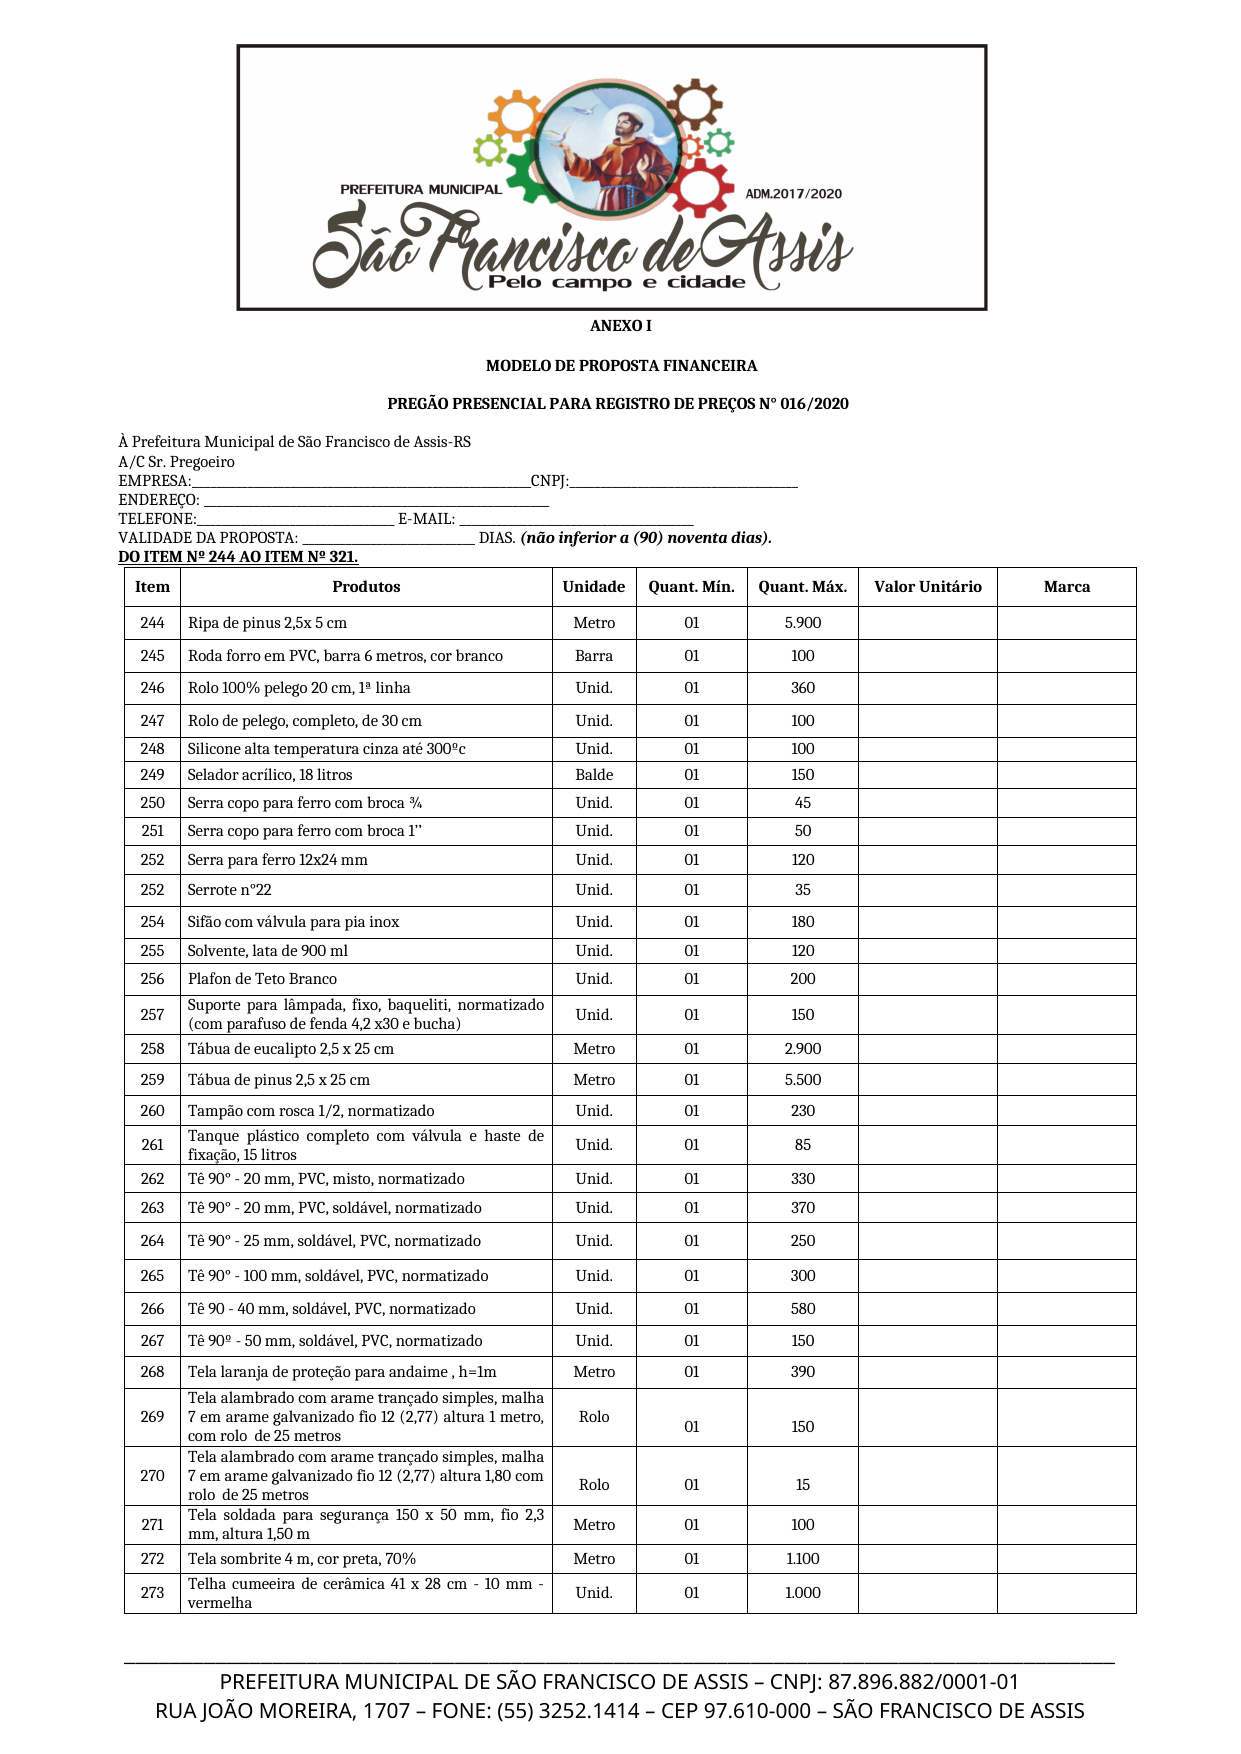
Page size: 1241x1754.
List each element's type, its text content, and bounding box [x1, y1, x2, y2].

table_cell 271 [125, 1506, 180, 1544]
table_cell Unid. [553, 964, 636, 994]
table_cell Unid. [553, 1574, 636, 1613]
table_cell [998, 640, 1136, 672]
table_cell [859, 1293, 997, 1325]
table_cell Tábua de pinus 2,5 x 25 cm [181, 1064, 552, 1095]
table_cell 244 [125, 607, 180, 639]
table_cell [998, 1293, 1136, 1325]
table_cell 01 [637, 1223, 747, 1259]
table_cell [998, 1447, 1136, 1504]
table_cell 261 [125, 1126, 180, 1164]
table_cell [859, 1326, 997, 1356]
table_cell Telha cumeeira de cerâmica 41 x 28 cm - 10 mm - vermelha [181, 1574, 552, 1613]
table_cell [859, 907, 997, 937]
table_cell Metro [553, 1357, 636, 1387]
table_cell 272 [125, 1545, 180, 1573]
table_cell 01 [637, 907, 747, 937]
table_cell 268 [125, 1357, 180, 1387]
table_cell Unid. [553, 1326, 636, 1356]
table_cell [859, 1126, 997, 1164]
table_cell 01 [637, 1506, 747, 1544]
text PREGÃO PRESENCIAL PARA REGISTRO DE PREÇOS N° 016/2020 [118, 394, 1122, 414]
table_cell 300 [748, 1260, 858, 1292]
table_cell 256 [125, 964, 180, 994]
table_cell [998, 789, 1136, 817]
table_cell 180 [748, 907, 858, 937]
text À Prefeitura Municipal de São Francisco de Assis-RS [118, 433, 1122, 452]
table_cell 01 [637, 964, 747, 994]
table_cell [859, 789, 997, 817]
table_cell 248 [125, 738, 180, 761]
table_cell [998, 673, 1136, 704]
table_cell Serrote n°22 [181, 875, 552, 906]
table_cell Tela laranja de proteção para andaime , h=1m [181, 1357, 552, 1387]
table_cell 1.100 [748, 1545, 858, 1573]
table_header Quant. Mín. [637, 568, 747, 606]
table_cell 5.900 [748, 607, 858, 639]
table_cell 252 [125, 875, 180, 906]
table_cell 01 [637, 875, 747, 906]
table_cell 230 [748, 1096, 858, 1125]
table_cell [998, 1260, 1136, 1292]
table_cell 250 [125, 789, 180, 817]
table_header Valor Unitário [859, 568, 997, 606]
table_cell 390 [748, 1357, 858, 1387]
table_cell Unid. [553, 1260, 636, 1292]
table_cell 249 [125, 762, 180, 788]
table_header Produtos [181, 568, 552, 606]
table_cell 85 [748, 1126, 858, 1164]
table_cell [859, 846, 997, 873]
table_cell 45 [748, 789, 858, 817]
table_cell 120 [748, 939, 858, 963]
table_header Unidade [553, 568, 636, 606]
table_cell 247 [125, 705, 180, 737]
table_cell [859, 1357, 997, 1387]
table_cell 01 [637, 1574, 747, 1613]
table_cell 01 [637, 1126, 747, 1164]
table_cell Rolo [553, 1447, 636, 1504]
table_cell 262 [125, 1165, 180, 1192]
table_cell 01 [637, 640, 747, 672]
table_cell Unid. [553, 1293, 636, 1325]
table_cell 01 [637, 762, 747, 788]
table_cell [859, 1506, 997, 1544]
table_cell [859, 1574, 997, 1613]
table_cell 150 [748, 1389, 858, 1446]
table_cell 120 [748, 846, 858, 873]
table_cell 01 [637, 607, 747, 639]
table_cell 01 [637, 1193, 747, 1222]
table_cell 01 [637, 939, 747, 963]
table_cell [859, 1545, 997, 1573]
table_cell Unid. [553, 846, 636, 873]
table_cell 330 [748, 1165, 858, 1192]
table_cell [859, 762, 997, 788]
table_cell [859, 1035, 997, 1063]
table_cell 266 [125, 1293, 180, 1325]
table_cell 254 [125, 907, 180, 937]
table_cell 200 [748, 964, 858, 994]
table_cell [859, 705, 997, 737]
table_header Item [125, 568, 180, 606]
table_cell Metro [553, 607, 636, 639]
table_cell Roda forro em PVC, barra 6 metros, cor branco [181, 640, 552, 672]
table_cell [859, 1165, 997, 1192]
table_cell Unid. [553, 939, 636, 963]
table_cell Rolo 100% pelego 20 cm, 1ª linha [181, 673, 552, 704]
table_cell Tê 90° - 100 mm, soldável, PVC, normatizado [181, 1260, 552, 1292]
table_cell [859, 640, 997, 672]
table_cell 01 [637, 705, 747, 737]
table_cell 01 [637, 996, 747, 1034]
table_cell Suporte para lâmpada, fixo, baqueliti, normatizado (com parafuso de fenda 4,2 x30 e bucha) [181, 996, 552, 1034]
table_cell 252 [125, 846, 180, 873]
table_cell Unid. [553, 673, 636, 704]
table_cell Unid. [553, 789, 636, 817]
table_cell Tábua de eucalipto 2,5 x 25 cm [181, 1035, 552, 1063]
table_cell [859, 1260, 997, 1292]
table_cell Tampão com rosca 1/2, normatizado [181, 1096, 552, 1125]
table_cell Unid. [553, 1126, 636, 1164]
table_cell [998, 1326, 1136, 1356]
table_cell Tela alambrado com arame trançado simples, malha 7 em arame galvanizado fio 12 (2,77) altura 1 metro, com rolo de 25 metros [181, 1389, 552, 1446]
table_cell Serra copo para ferro com broca 1’’ [181, 818, 552, 845]
table_cell 01 [637, 1293, 747, 1325]
table_cell Silicone alta temperatura cinza até 300ºc [181, 738, 552, 761]
text DO ITEM Nº 244 AO ITEM Nº 321. [118, 548, 1122, 567]
table_cell 01 [637, 1035, 747, 1063]
table_cell [859, 1096, 997, 1125]
table_cell Ripa de pinus 2,5x 5 cm [181, 607, 552, 639]
table_cell 100 [748, 640, 858, 672]
table_cell 01 [637, 673, 747, 704]
table_cell Unid. [553, 818, 636, 845]
table_cell Selador acrílico, 18 litros [181, 762, 552, 788]
table_cell 50 [748, 818, 858, 845]
table_cell [998, 1193, 1136, 1222]
table_cell 265 [125, 1260, 180, 1292]
table_cell Tela alambrado com arame trançado simples, malha 7 em arame galvanizado fio 12 (2,77) altura 1,80 com rolo de 25 metros [181, 1447, 552, 1504]
table_cell 100 [748, 738, 858, 761]
text ANEXO I [118, 311, 1122, 337]
table_cell 257 [125, 996, 180, 1034]
table_cell Unid. [553, 1193, 636, 1222]
table_cell [859, 1064, 997, 1095]
table_cell [998, 738, 1136, 761]
table_cell 273 [125, 1574, 180, 1613]
table_cell Metro [553, 1035, 636, 1063]
table_cell Metro [553, 1545, 636, 1573]
text EMPRESA:_______________________________________________________CNPJ:_____________________________________ [118, 471, 1122, 490]
table_cell 35 [748, 875, 858, 906]
table_header Marca [998, 568, 1136, 606]
table_cell Barra [553, 640, 636, 672]
table_cell 100 [748, 1506, 858, 1544]
table_cell 01 [637, 1545, 747, 1573]
table_cell [859, 996, 997, 1034]
table_cell Tê 90 - 40 mm, soldável, PVC, normatizado [181, 1293, 552, 1325]
table_cell Unid. [553, 1096, 636, 1125]
table_cell 01 [637, 738, 747, 761]
table_cell [998, 818, 1136, 845]
table_cell [859, 1447, 997, 1504]
table_cell Balde [553, 762, 636, 788]
table_cell [998, 1223, 1136, 1259]
table_cell Rolo de pelego, completo, de 30 cm [181, 705, 552, 737]
table_cell Solvente, lata de 900 ml [181, 939, 552, 963]
table_cell [859, 964, 997, 994]
table_cell Metro [553, 1506, 636, 1544]
table_cell [998, 1165, 1136, 1192]
table_cell [859, 818, 997, 845]
table_cell Unid. [553, 1223, 636, 1259]
table_cell Tê 90° - 25 mm, soldável, PVC, normatizado [181, 1223, 552, 1259]
table_cell 150 [748, 762, 858, 788]
table_cell 251 [125, 818, 180, 845]
table_cell Serra para ferro 12x24 mm [181, 846, 552, 873]
table_header Quant. Máx. [748, 568, 858, 606]
table_cell 01 [637, 1389, 747, 1446]
text TELEFONE:________________________________ E-MAIL: ______________________________________ [118, 509, 1122, 529]
table_cell 01 [637, 1260, 747, 1292]
table_cell [998, 996, 1136, 1034]
table_cell [998, 1574, 1136, 1613]
table_cell [998, 607, 1136, 639]
table_cell [998, 1506, 1136, 1544]
table_cell 264 [125, 1223, 180, 1259]
table_cell 01 [637, 1447, 747, 1504]
table_cell 01 [637, 1096, 747, 1125]
table_cell 370 [748, 1193, 858, 1222]
table_cell Unid. [553, 705, 636, 737]
table_cell 01 [637, 818, 747, 845]
table_cell [859, 1223, 997, 1259]
table_cell [998, 1126, 1136, 1164]
table_cell 263 [125, 1193, 180, 1222]
table_cell 1.000 [748, 1574, 858, 1613]
table_cell 100 [748, 705, 858, 737]
table_cell Unid. [553, 996, 636, 1034]
table_cell 260 [125, 1096, 180, 1125]
table_cell [998, 964, 1136, 994]
table_cell [998, 1545, 1136, 1573]
table_cell Serra copo para ferro com broca ¾ [181, 789, 552, 817]
table_cell [998, 1389, 1136, 1446]
table_cell 255 [125, 939, 180, 963]
table_cell [998, 846, 1136, 873]
table_cell [859, 939, 997, 963]
table_cell 150 [748, 1326, 858, 1356]
table_cell 245 [125, 640, 180, 672]
table_cell 580 [748, 1293, 858, 1325]
table_cell Tê 90° - 20 mm, PVC, soldável, normatizado [181, 1193, 552, 1222]
table_cell [998, 875, 1136, 906]
table_cell Tê 90° - 20 mm, PVC, misto, normatizado [181, 1165, 552, 1192]
table_cell 258 [125, 1035, 180, 1063]
table_cell [998, 1035, 1136, 1063]
table_cell 250 [748, 1223, 858, 1259]
text A/C Sr. Pregoeiro [118, 452, 1122, 471]
table_cell Rolo [553, 1389, 636, 1446]
table_cell Tanque plástico completo com válvula e haste de fixação, 15 litros [181, 1126, 552, 1164]
table_cell Unid. [553, 907, 636, 937]
table_cell [998, 762, 1136, 788]
text MODELO DE PROPOSTA FINANCEIRA [118, 356, 1122, 375]
table_cell 01 [637, 1326, 747, 1356]
table_cell 01 [637, 846, 747, 873]
table_cell 269 [125, 1389, 180, 1446]
table_cell 01 [637, 1064, 747, 1095]
table_cell Plafon de Teto Branco [181, 964, 552, 994]
table_cell Unid. [553, 1165, 636, 1192]
text ENDEREÇO: ________________________________________________________ [118, 490, 1122, 509]
table_cell 2.900 [748, 1035, 858, 1063]
table_cell 01 [637, 1357, 747, 1387]
table_cell Sifão com válvula para pia inox [181, 907, 552, 937]
table_cell [998, 1357, 1136, 1387]
table_cell 150 [748, 996, 858, 1034]
table_cell [998, 705, 1136, 737]
text VALIDADE DA PROPOSTA: ____________________________ DIAS. (não inferior a (90) noventa dias). [118, 529, 1122, 548]
table_cell [859, 1193, 997, 1222]
table_cell [998, 939, 1136, 963]
table_cell Tela soldada para segurança 150 x 50 mm, fio 2,3 mm, altura 1,50 m [181, 1506, 552, 1544]
table_cell Tê 90º - 50 mm, soldável, PVC, normatizado [181, 1326, 552, 1356]
table_cell [859, 738, 997, 761]
table_cell [998, 1096, 1136, 1125]
table_cell [859, 607, 997, 639]
table_cell [859, 1389, 997, 1446]
table_cell 5.500 [748, 1064, 858, 1095]
table_cell 259 [125, 1064, 180, 1095]
table_cell 01 [637, 1165, 747, 1192]
table_cell 267 [125, 1326, 180, 1356]
table_cell [859, 875, 997, 906]
table_cell 246 [125, 673, 180, 704]
table_cell Tela sombrite 4 m, cor preta, 70% [181, 1545, 552, 1573]
table_cell 360 [748, 673, 858, 704]
table_cell 01 [637, 789, 747, 817]
table_cell 15 [748, 1447, 858, 1504]
table_cell Unid. [553, 738, 636, 761]
table_cell [998, 907, 1136, 937]
table_cell Metro [553, 1064, 636, 1095]
table_cell 270 [125, 1447, 180, 1504]
table_cell [998, 1064, 1136, 1095]
table_cell [859, 673, 997, 704]
table_cell Unid. [553, 875, 636, 906]
